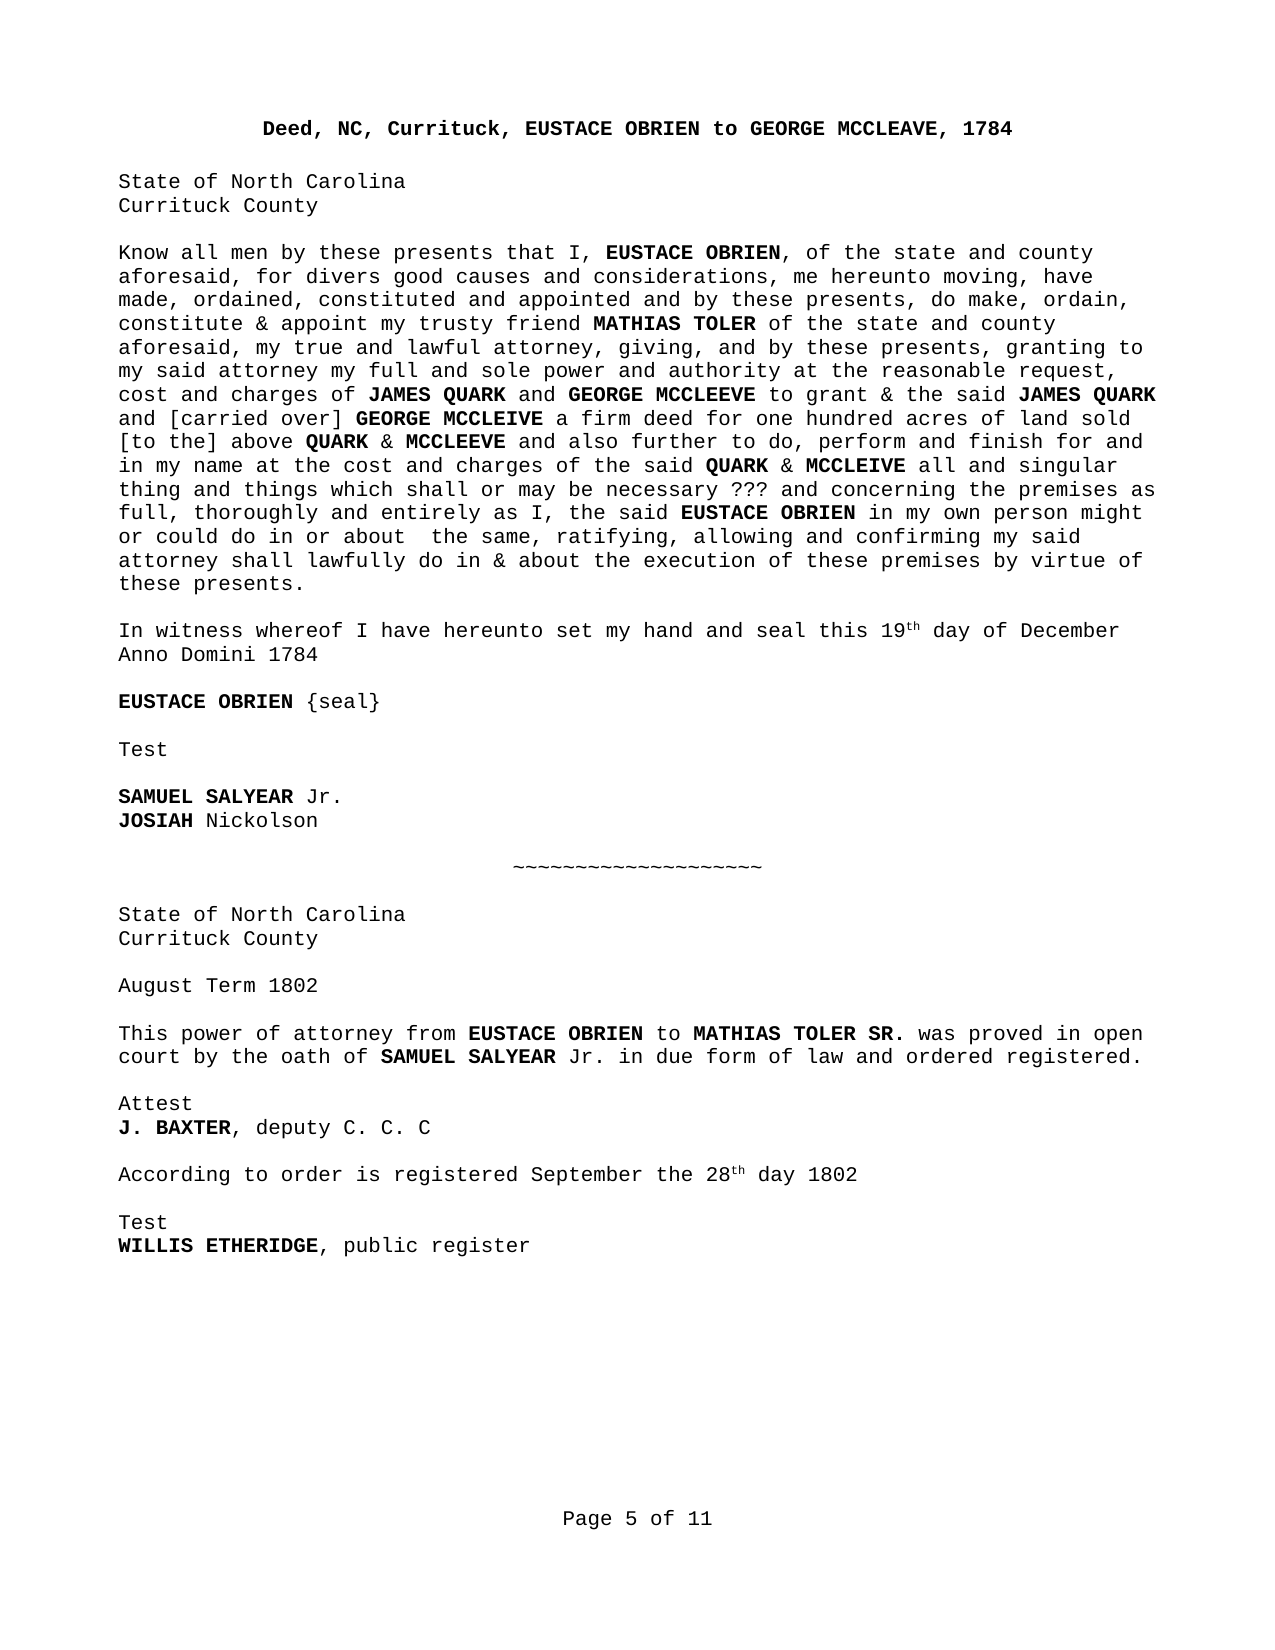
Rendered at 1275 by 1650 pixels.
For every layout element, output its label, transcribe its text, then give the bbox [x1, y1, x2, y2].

text Willis Etheridge, public register [118, 1235, 1157, 1259]
text J. Baxter, deputy C. C. C [118, 1117, 1157, 1141]
text This power of attorney from Eustace OBrien to Mathias Toler Sr. was proved in open court by the oath of Samuel Salyear Jr. in due form of law and ordered registered. [118, 1022, 1157, 1070]
text Currituck County [118, 928, 1157, 952]
text Test [118, 739, 1157, 762]
text Test [118, 1212, 1157, 1235]
text Attest [118, 1093, 1157, 1117]
text Josiah Nickolson [118, 810, 1157, 833]
text State of North Carolina [118, 171, 1157, 195]
text Currituck County [118, 195, 1157, 218]
text Know all men by these presents that I, Eustace OBrien, of the state and county aforesaid, for divers good causes and considerations, me hereunto moving, have made, ordained, constituted and appointed and by these presents, do make, ordain, constitute & appoint my trusty friend Mathias Toler of the state and county aforesaid, my true and lawful attorney, giving, and by these presents, granting to my said attorney my full and sole power and authority at the reasonable request, cost and charges of James Quark and George McCleeve to grant & the said James Quark and [carried over] George McCleive a firm deed for one hundred acres of land sold [to the] above Quark & McCleeve and also further to do, perform and finish for and in my name at the cost and charges of the said Quark & McCleive all and singular thing and things which shall or may be necessary ??? and concerning the premises as full, thoroughly and entirely as I, the said Eustace OBrien in my own person might or could do in or about the same, ratifying, allowing and confirming my said attorney shall lawfully do in & about the execution of these premises by virtue of these presents. [118, 242, 1157, 597]
text State of North Carolina [118, 904, 1157, 928]
text According to order is registered September the 28th day 1802 [118, 1164, 1157, 1188]
text In witness whereof I have hereunto set my hand and seal this 19th day of December Anno Domini 1784 [118, 621, 1157, 668]
text August Term 1802 [118, 975, 1157, 999]
text Eustace OBrien {seal} [118, 691, 1157, 715]
text Samuel Salyear Jr. [118, 786, 1157, 810]
text ~~~~~~~~~~~~~~~~~~~~ [118, 857, 1157, 881]
